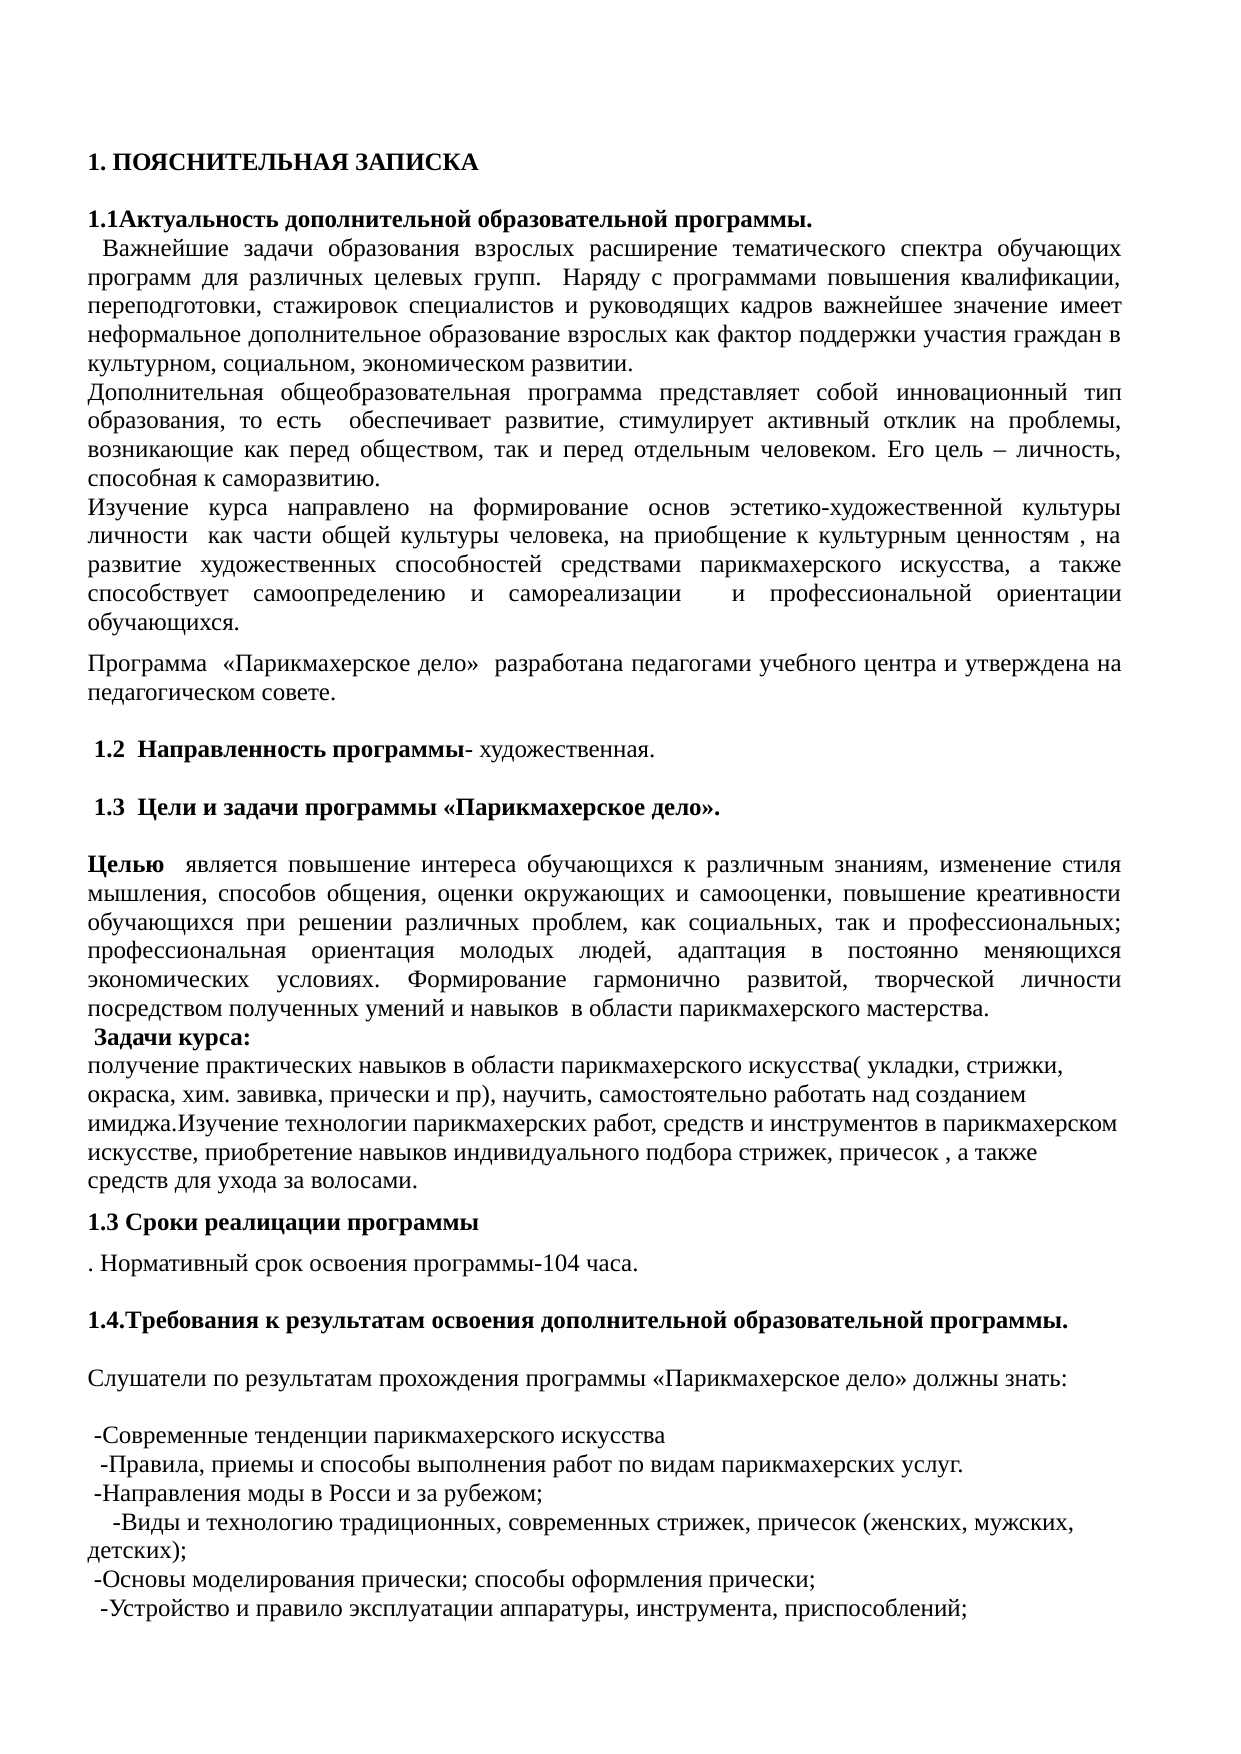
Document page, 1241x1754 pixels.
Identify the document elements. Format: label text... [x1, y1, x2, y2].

text Программа «Парикмахерское дело» разработана педагогами учебного центра и утверждена на педагогическом совете. [87, 648, 1122, 706]
text 1. ПОЯСНИТЕЛЬНАЯ ЗАПИСКА [87, 147, 1122, 176]
text 1.1Актуальность дополнительной образовательной программы. [87, 204, 1122, 233]
text получение практических навыков в области парикмахерского искусства( укладки, стрижки, окраска, хим. завивка, прически и пр), научить, самостоятельно работать над созданием имиджа.Изучение технологии парикмахерских работ, средств и инструментов в парикмахерском искусстве, приобретение навыков индивидуального подбора стрижек, причесок , а также средств для ухода за волосами. [87, 1051, 1122, 1194]
text Целью является повышение интереса обучающихся к различным знаниям, изменение стиля мышления, способов общения, оценки окружающих и самооценки, повышение креативности обучающихся при решении различных проблем, как социальных, так и профессиональных; профессиональная ориентация молодых людей, адаптация в постоянно меняющихся экономических условиях. Формирование гармонично развитой, творческой личности посредством полученных умений и навыков в области парикмахерского мастерства. [87, 849, 1122, 1022]
text -Современные тенденции парикмахерского искусства -Правила, приемы и способы выполнения работ по видам парикмахерских услуг. -Направления моды в Росси и за рубежом; -Виды и технологию традиционных, современных стрижек, причесок (женских, мужских, детских); -Основы моделирования прически; способы оформления прически; -Устройство и правило эксплуатации аппаратуры, инструмента, приспособлений; [87, 1421, 1122, 1622]
text 1.3 Цели и задачи программы «Парикмахерское дело». [87, 792, 1122, 821]
text Важнейшие задачи образования взрослых расширение тематического спектра обучающих программ для различных целевых групп. Наряду с программами повышения квалификации, переподготовки, стажировок специалистов и руководящих кадров важнейшее значение имеет неформальное дополнительное образование взрослых как фактор поддержки участия граждан в культурном, социальном, экономическом развитии. [87, 233, 1122, 377]
text Задачи курса: [87, 1022, 1122, 1051]
text 1.4.Требования к результатам освоения дополнительной образовательной программы. [87, 1306, 1122, 1334]
text 1.3 Сроки реалицации программы [87, 1207, 1122, 1236]
text . Нормативный срок освоения программы-104 часа. [87, 1248, 1122, 1277]
text Слушатели по результатам прохождения программы «Парикмахерское дело» должны знать: [87, 1363, 1122, 1392]
text 1.2 Направленность программы- художественная. [87, 734, 1122, 763]
text Дополнительная общеобразовательная программа представляет собой инновационный тип образования, то есть обеспечивает развитие, стимулирует активный отклик на проблемы, возникающие как перед обществом, так и перед отдельным человеком. Его цель – личность, способная к саморазвитию. [87, 377, 1122, 492]
text Изучение курса направлено на формирование основ эстетико-художественной культуры личности как части общей культуры человека, на приобщение к культурным ценностям , на развитие художественных способностей средствами парикмахерского искусства, а также способствует самоопределению и самореализации и профессиональной ориентации обучающихся. [87, 492, 1122, 636]
